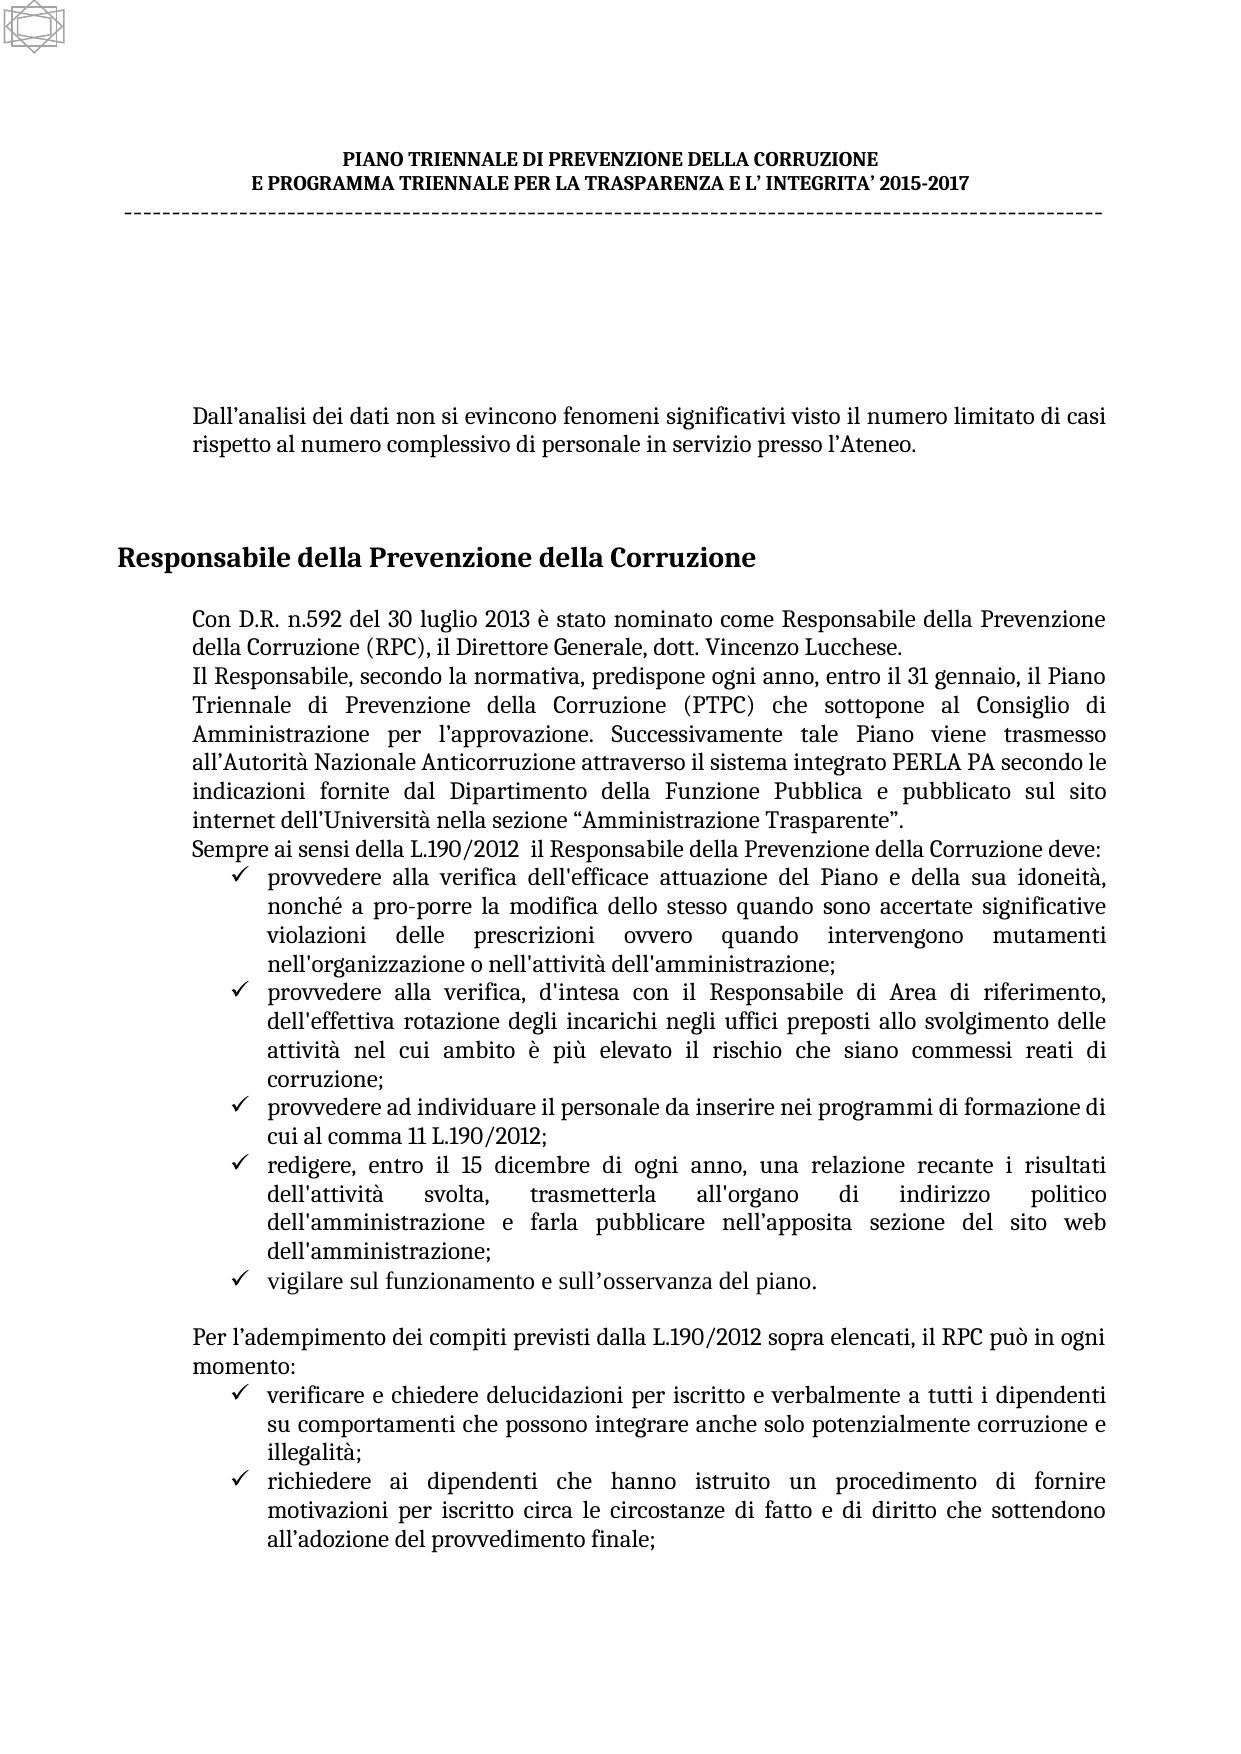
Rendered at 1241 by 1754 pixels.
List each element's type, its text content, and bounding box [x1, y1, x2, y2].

list redigere, entro il 15 dicembre di ogni anno, una relazione recante i risultati dell'attività svolta, trasmetterla all'organo di indirizzo politico dell'amministrazione e farla pubblicare nell’apposita sezione del sito web dell'amministrazione; [229, 1151, 1107, 1266]
subtitle Responsabile della Prevenzione della Corruzione [117, 542, 1107, 575]
text Con D.R. n.592 del 30 luglio 2013 è stato nominato come Responsabile della Prevenzione della Corruzione (RPC), il Direttore Generale, dott. Vincenzo Lucchese. [192, 604, 1107, 662]
text Per l’adempimento dei compiti previsti dalla L.190/2012 sopra elencati, il RPC può in ogni momento: [192, 1323, 1107, 1381]
list richiedere ai dipendenti che hanno istruito un procedimento di fornire motivazioni per iscritto circa le circostanze di fatto e di diritto che sottendono all’adozione del provvedimento finale; [229, 1467, 1107, 1553]
list provvedere alla verifica dell'efficace attuazione del Piano e della sua idoneità, nonché a pro-porre la modifica dello stesso quando sono accertate significative violazioni delle prescrizioni ovvero quando intervengono mutamenti nell'organizzazione o nell'attività dell'amministrazione; [229, 863, 1107, 978]
text Dall’analisi dei dati non si evincono fenomeni significativi visto il numero limitato di casi rispetto al numero complessivo di personale in servizio presso l’Ateneo. [192, 402, 1107, 459]
list vigilare sul funzionamento e sull’osservanza del piano. [229, 1266, 1107, 1294]
list verificare e chiedere delucidazioni per iscritto e verbalmente a tutti i dipendenti su comportamenti che possono integrare anche solo potenzialmente corruzione e illegalità; [229, 1381, 1107, 1467]
text Il Responsabile, secondo la normativa, predispone ogni anno, entro il 31 gennaio, il Piano Triennale di Prevenzione della Corruzione (PTPC) che sottopone al Consiglio di Amministrazione per l’approvazione. Successivamente tale Piano viene trasmesso all’Autorità Nazionale Anticorruzione attraverso il sistema integrato PERLA PA secondo le indicazioni fornite dal Dipartimento della Funzione Pubblica e pubblicato sul sito internet dell’Università nella sezione “Amministrazione Trasparente”. [192, 662, 1107, 834]
text Sempre ai sensi della L.190/2012 il Responsabile della Prevenzione della Corruzione deve: [192, 834, 1107, 863]
list provvedere ad individuare il personale da inserire nei programmi di formazione di cui al comma 11 L.190/2012; [229, 1093, 1107, 1151]
list provvedere alla verifica, d'intesa con il Responsabile di Area di riferimento, dell'effettiva rotazione degli incarichi negli uffici preposti allo svolgimento delle attività nel cui ambito è più elevato il rischio che siano commessi reati di corruzione; [229, 978, 1107, 1093]
